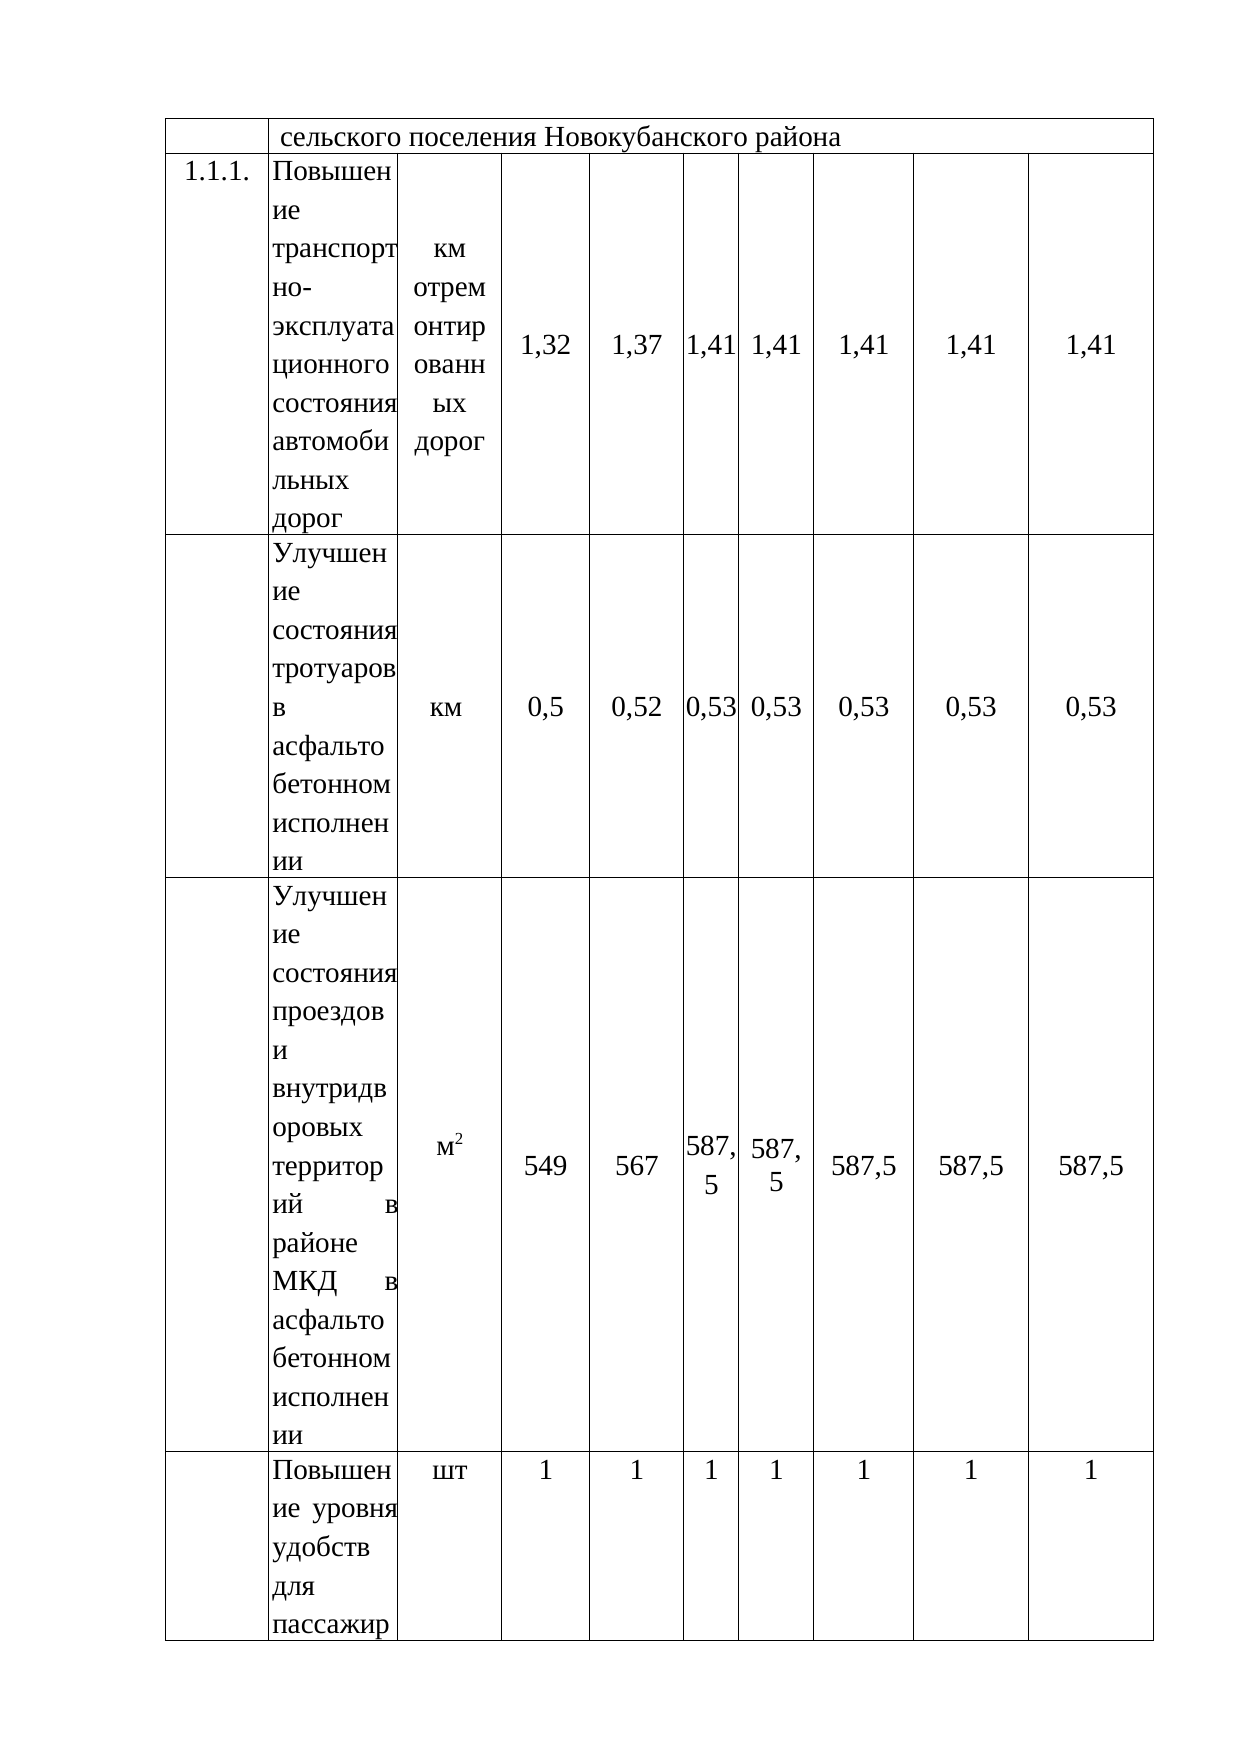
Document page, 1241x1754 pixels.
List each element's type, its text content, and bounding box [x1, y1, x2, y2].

table_cell 0,53 [814, 535, 913, 877]
table_cell 0,53 [739, 535, 813, 877]
table_cell 1,41 [914, 154, 1028, 534]
table_cell сельского поселения Новокубанского района [269, 119, 1153, 153]
table_cell 0,53 [684, 535, 738, 877]
table_cell [166, 878, 268, 1451]
table_cell 587,5 [814, 878, 913, 1451]
table_cell 0,52 [590, 535, 683, 877]
table_cell 1,41 [684, 154, 738, 534]
table_cell 0,5 [502, 535, 589, 877]
table_cell 587,5 [684, 878, 738, 1451]
table_cell шт [398, 1452, 501, 1640]
table_cell Улучшение состояния проездов и внутридворовых территорий в районе МКД в асфальтобетонном исполнении [269, 878, 397, 1451]
table_cell Повышение транспортно-эксплуатационного состояния автомобильных дорог [269, 154, 397, 534]
table_cell 1,37 [590, 154, 683, 534]
table_cell 1,32 [502, 154, 589, 534]
table_cell [166, 1452, 268, 1640]
table_cell Улучшение состояния тротуаров в асфальтобетонном исполнении [269, 535, 397, 877]
table_cell м2 [398, 878, 501, 1451]
table_cell 1,41 [1029, 154, 1153, 534]
table_cell км [398, 535, 501, 877]
table_cell 1 [739, 1452, 813, 1640]
table_cell 567 [590, 878, 683, 1451]
table_cell км отремонтированных дорог [398, 154, 501, 534]
table_cell 587,5 [739, 878, 813, 1451]
table_cell 1 [1029, 1452, 1153, 1640]
table_cell [166, 535, 268, 877]
table_cell [166, 119, 268, 153]
table_cell 0,53 [1029, 535, 1153, 877]
table_cell Повышение уровня удобств для пассажир [269, 1452, 397, 1640]
table_cell 1 [502, 1452, 589, 1640]
table_cell 1 [814, 1452, 913, 1640]
table_cell 1,41 [739, 154, 813, 534]
table_cell 1 [914, 1452, 1028, 1640]
table_cell 1.1.1. [166, 154, 268, 534]
table_cell 587,5 [1029, 878, 1153, 1451]
table_cell 0,53 [914, 535, 1028, 877]
table_cell 549 [502, 878, 589, 1451]
table_cell 1,41 [814, 154, 913, 534]
table_cell 587,5 [914, 878, 1028, 1451]
table_cell 1 [590, 1452, 683, 1640]
table_cell 1 [684, 1452, 738, 1640]
